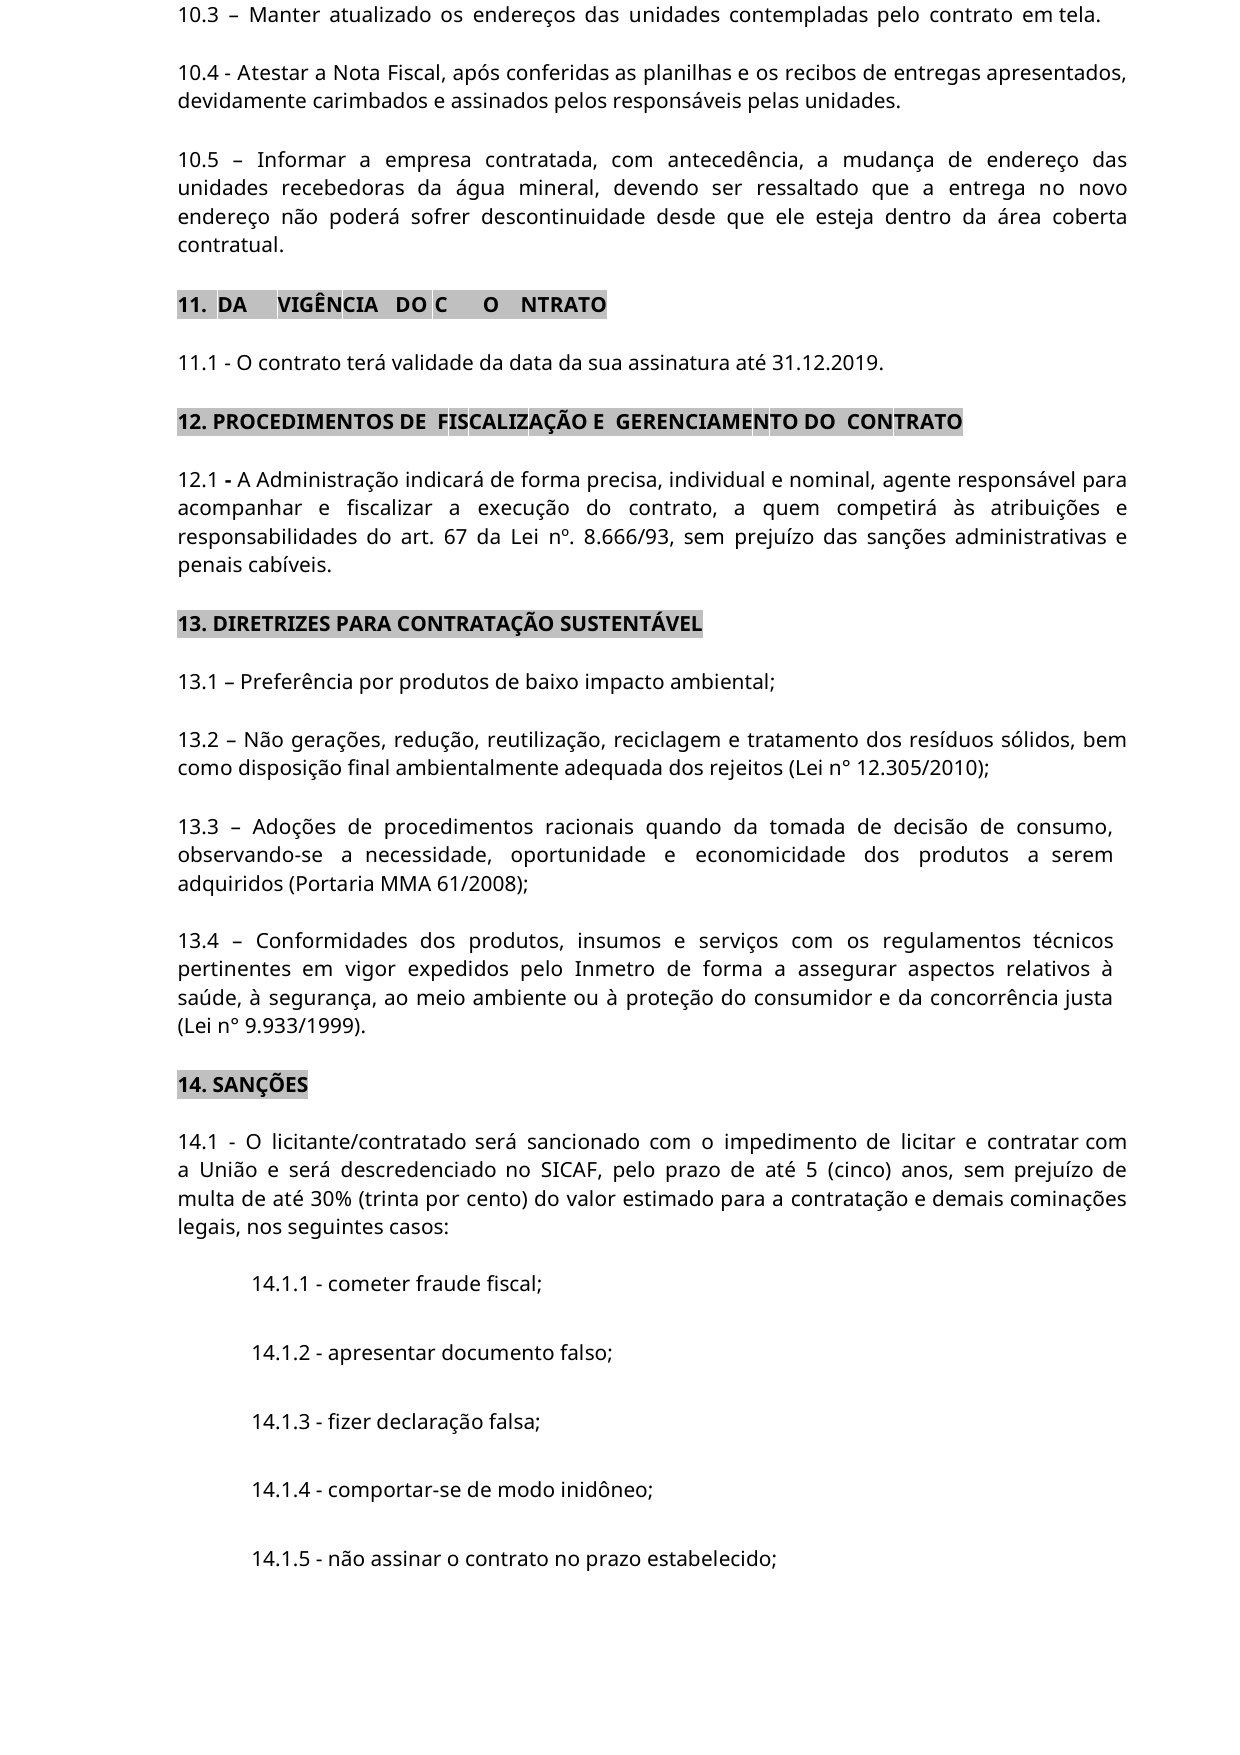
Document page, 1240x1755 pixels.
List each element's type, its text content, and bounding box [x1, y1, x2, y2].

text 10.4 - Atestar a Nota Fiscal, após conferidas as planilhas e os recibos de entregas apresentados, devidamente carimbados e assinados pelos responsáveis pelas unidades. [177, 58, 1128, 114]
text 14.1.1 - cometer fraude fiscal; [251, 1269, 1128, 1298]
text 13.1 – Preferência por produtos de baixo impacto ambiental; [177, 667, 1128, 695]
text 10.3 – Manter atualizado os endereços das unidades contempladas pelo contrato em tela. [177, 0, 1128, 28]
text 13.2 – Não gerações, redução, reutilização, reciclagem e tratamento dos resíduos sólidos, bem como disposição final ambientalmente adequada dos rejeitos (Lei n° 12.305/2010); [177, 725, 1128, 782]
text 10.5 – Informar a empresa contratada, com antecedência, a mudança de endereço das unidades recebedoras da água mineral, devendo ser ressaltado que a entrega no novo endereço não poderá sofrer descontinuidade desde que ele esteja dentro da área coberta contratual. [177, 145, 1128, 259]
text 11. DA VIGÊNCIA DO C O NTRATO [177, 290, 1128, 319]
text 14.1.4 - comportar-se de modo inidôneo; [251, 1476, 1128, 1504]
text 13. DIRETRIZES PARA CONTRATAÇÃO SUSTENTÁVEL [177, 609, 1128, 638]
text 12.1 - A Administração indicará de forma precisa, individual e nominal, agente responsável para acompanhar e fiscalizar a execução do contrato, a quem competirá às atribuições e responsabilidades do art. 67 da Lei nº. 8.666/93, sem prejuízo das sanções administrativas e penais cabíveis. [177, 465, 1128, 579]
text 14. SANÇÕES [177, 1070, 1113, 1099]
text 14.1.3 - fizer declaração falsa; [251, 1407, 1128, 1435]
text 12. PROCEDIMENTOS DE FISCALIZAÇÃO E GERENCIAMENTO DO CONTRATO [177, 407, 1128, 436]
text 14.1.5 - não assinar o contrato no prazo estabelecido; [251, 1544, 1128, 1573]
text 13.3 – Adoções de procedimentos racionais quando da tomada de decisão de consumo, observando-se a necessidade, oportunidade e economicidade dos produtos a serem adquiridos (Portaria MMA 61/2008); [177, 812, 1113, 897]
text 14.1.2 - apresentar documento falso; [251, 1338, 1128, 1366]
text 13.4 – Conformidades dos produtos, insumos e serviços com os regulamentos técnicos pertinentes em vigor expedidos pelo Inmetro de forma a assegurar aspectos relativos à saúde, à segurança, ao meio ambiente ou à proteção do consumidor e da concorrência justa (Lei n° 9.933/1999). [177, 926, 1113, 1039]
text 14.1 - O licitante/contratado será sancionado com o impedimento de licitar e contratar com a União e será descredenciado no SICAF, pelo prazo de até 5 (cinco) anos, sem prejuízo de multa de até 30% (trinta por cento) do valor estimado para a contratação e demais cominações legais, nos seguintes casos: [177, 1127, 1128, 1241]
text 11.1 - O contrato terá validade da data da sua assinatura até 31.12.2019. [177, 348, 1128, 377]
